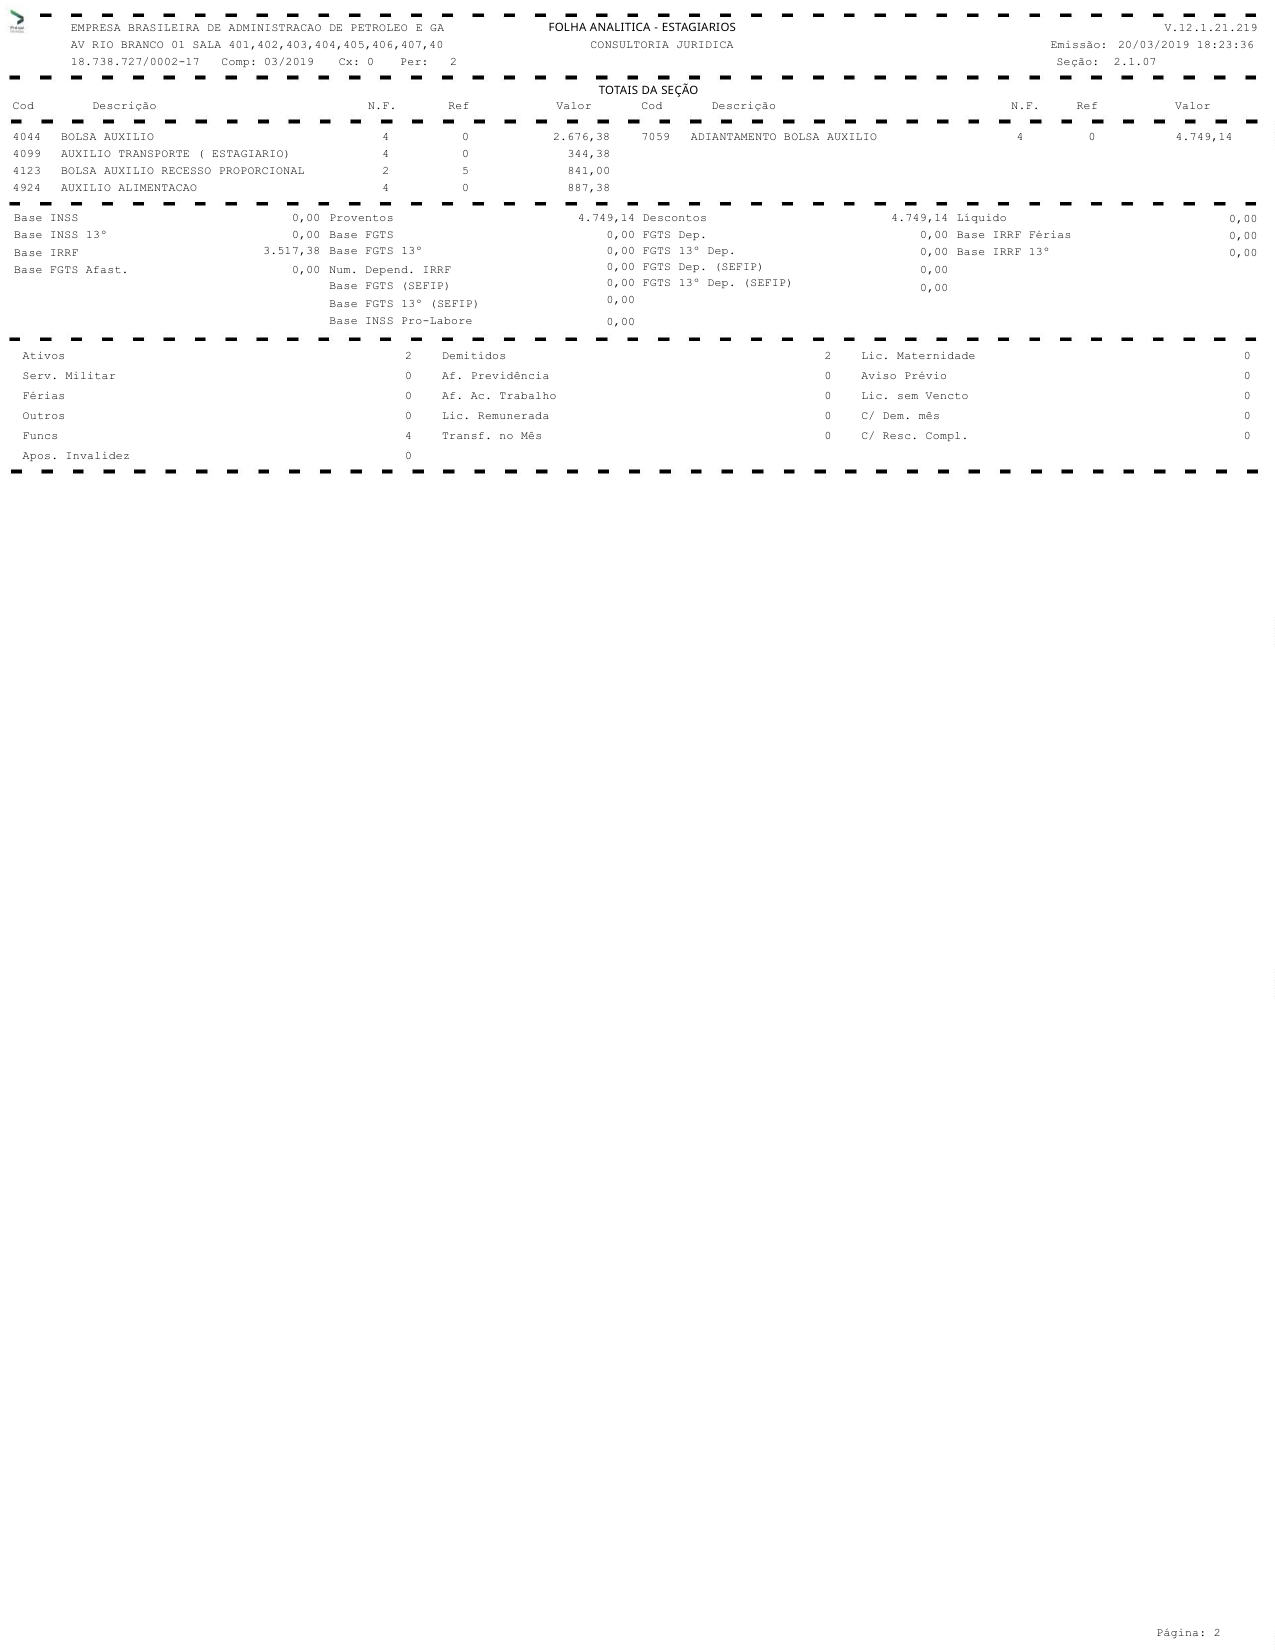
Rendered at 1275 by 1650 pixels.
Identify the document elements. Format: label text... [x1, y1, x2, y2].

text Emissão: [1050, 37, 1118, 51]
text ADIANTAMENTO BOLSA AUXILIO [691, 129, 902, 143]
text 1 [71, 54, 78, 68]
text 8.738.727/0002-17 [78, 54, 218, 68]
text 0 [405, 368, 429, 382]
text 0,00 Base IRRF 13º [920, 244, 1094, 258]
text Valor [1175, 98, 1228, 112]
text 0,00 FGTS Dep. (SEFIP) [606, 260, 818, 273]
text 4.749,14 Descontos [578, 211, 818, 224]
text 0,00 [606, 314, 652, 328]
text 0 [405, 388, 429, 402]
text Per: [400, 54, 446, 68]
text 2 [382, 163, 406, 177]
text Base FGTS 13º (SEFIP) [329, 297, 503, 310]
text 0 [1088, 129, 1115, 143]
text 0,00 [1229, 229, 1275, 242]
text C/ Resc. Compl. [861, 428, 986, 442]
text 4 [382, 181, 406, 194]
text 0 [1244, 348, 1268, 362]
text 2 [824, 348, 849, 362]
text 0,00 [920, 280, 966, 294]
text 0,00 Proventos [292, 211, 447, 224]
text 4 [382, 146, 406, 160]
text 4 [1016, 129, 1057, 143]
text 0,00 FGTS 13º Dep. [606, 243, 818, 257]
text C/ Dem. mês [861, 408, 986, 422]
text Base FGTS (SEFIP) [329, 278, 475, 292]
text 0 [824, 368, 849, 382]
text Base INSS 13º [14, 228, 124, 242]
text Af. Previdência [442, 368, 574, 382]
text 0,00 Base IRRF Férias [920, 228, 1094, 242]
text 0 [462, 146, 486, 160]
text Base IRRF [14, 245, 124, 259]
text 0,00 [1229, 212, 1275, 225]
text 0 [1244, 428, 1268, 442]
text V.12.1.21.219 [1164, 20, 1275, 34]
text 0 [1244, 388, 1268, 402]
text 344,38 [567, 146, 627, 160]
text 4 [405, 428, 429, 442]
text Cx: 0 [338, 54, 389, 68]
text 044 [19, 129, 58, 143]
text 20/03/2019 18:23:36 [1118, 37, 1275, 51]
text 0,00 [920, 263, 966, 277]
text FOLHA ANALITICA - ESTAGIARIOS [548, 20, 782, 34]
text 0,00 Num. Depend. IRRF [292, 262, 475, 276]
text CONSULTORIA JURIDICA [590, 37, 756, 51]
text 0 [405, 408, 429, 422]
text 123 [19, 163, 58, 177]
text Transf. no Mês [442, 428, 574, 442]
text 2 [405, 348, 429, 362]
text 4.749,14 [1175, 129, 1250, 143]
text N.F. [368, 98, 414, 112]
text Ativos [22, 348, 83, 362]
text 0,00 FGTS 13º Dep. (SEFIP) [606, 276, 818, 289]
text 0,00 FGTS Dep. [606, 227, 818, 241]
text 0 [824, 408, 849, 422]
text Página: 2 [1156, 1626, 1237, 1639]
text 2.676,38 [553, 129, 627, 143]
text 4 [12, 146, 19, 160]
text 0,00 [1229, 246, 1275, 259]
text Comp: 03/2019 [221, 54, 329, 68]
text Descrição [92, 98, 174, 112]
text Cod [641, 98, 680, 112]
text AUXILIO ALIMENTACAO [61, 181, 330, 194]
text Af. Ac. Trabalho [442, 388, 574, 402]
text Seção: 2.1.07 [1056, 54, 1174, 68]
text Lic. sem Vencto [861, 388, 986, 402]
text Lic. Maternidade [861, 348, 993, 362]
picture [0, 0, 1275, 1650]
text 4.749,14 Líquido [891, 211, 1024, 224]
text 4 [382, 129, 406, 143]
text 4 [12, 181, 19, 194]
text 4 [12, 163, 19, 177]
text 924 [19, 181, 58, 194]
text Ref [448, 98, 487, 112]
text Férias [22, 388, 133, 402]
text Lic. Remunerada [442, 408, 574, 422]
text AV RIO BRANCO 01 SALA 401,402,403,404,405,406,407,40 [71, 37, 469, 51]
text 0 [462, 181, 486, 194]
text 3.517,38 Base FGTS 13º [263, 243, 447, 257]
text Cod [12, 98, 51, 112]
text 887,38 [567, 181, 627, 194]
text N.F. [1011, 98, 1057, 112]
text BOLSA AUXILIO RECESSO PROPORCIONAL [61, 163, 330, 177]
text 5 [462, 163, 486, 177]
text 7059 [641, 129, 687, 143]
text Aviso Prévio [861, 368, 964, 382]
text Demitidos [442, 348, 524, 362]
text Valor [556, 98, 609, 112]
text 0 [462, 129, 486, 143]
text Base FGTS Afast. [14, 262, 146, 276]
text Base INSS Pro-Labore [329, 314, 503, 327]
text Ref [1076, 98, 1115, 112]
text 2 [450, 54, 474, 68]
text 0,00 Base FGTS [292, 227, 447, 241]
text 4 [12, 129, 19, 143]
text Descrição [711, 98, 793, 112]
text 0 [405, 448, 429, 462]
text 099 [19, 146, 58, 160]
text BOLSA AUXILIO [61, 129, 171, 143]
text Base INSS [14, 211, 96, 224]
text AUXILIO TRANSPORTE ( ESTAGIARIO) [61, 146, 330, 160]
text 0 [1244, 368, 1268, 382]
text Outros [22, 408, 83, 422]
text 841,00 [567, 163, 627, 177]
text Funcs [22, 428, 76, 442]
text 0 [824, 388, 849, 402]
text Serv. Militar [22, 368, 133, 382]
text EMPRESA BRASILEIRA DE ADMINISTRACAO DE PETROLEO E GA [71, 20, 469, 34]
text 0 [824, 428, 849, 442]
text 0,00 [606, 293, 818, 307]
text TOTAIS DA SEÇÃO [598, 84, 723, 97]
text Apos. Invalidez [22, 448, 147, 462]
text 0 [1244, 408, 1268, 422]
